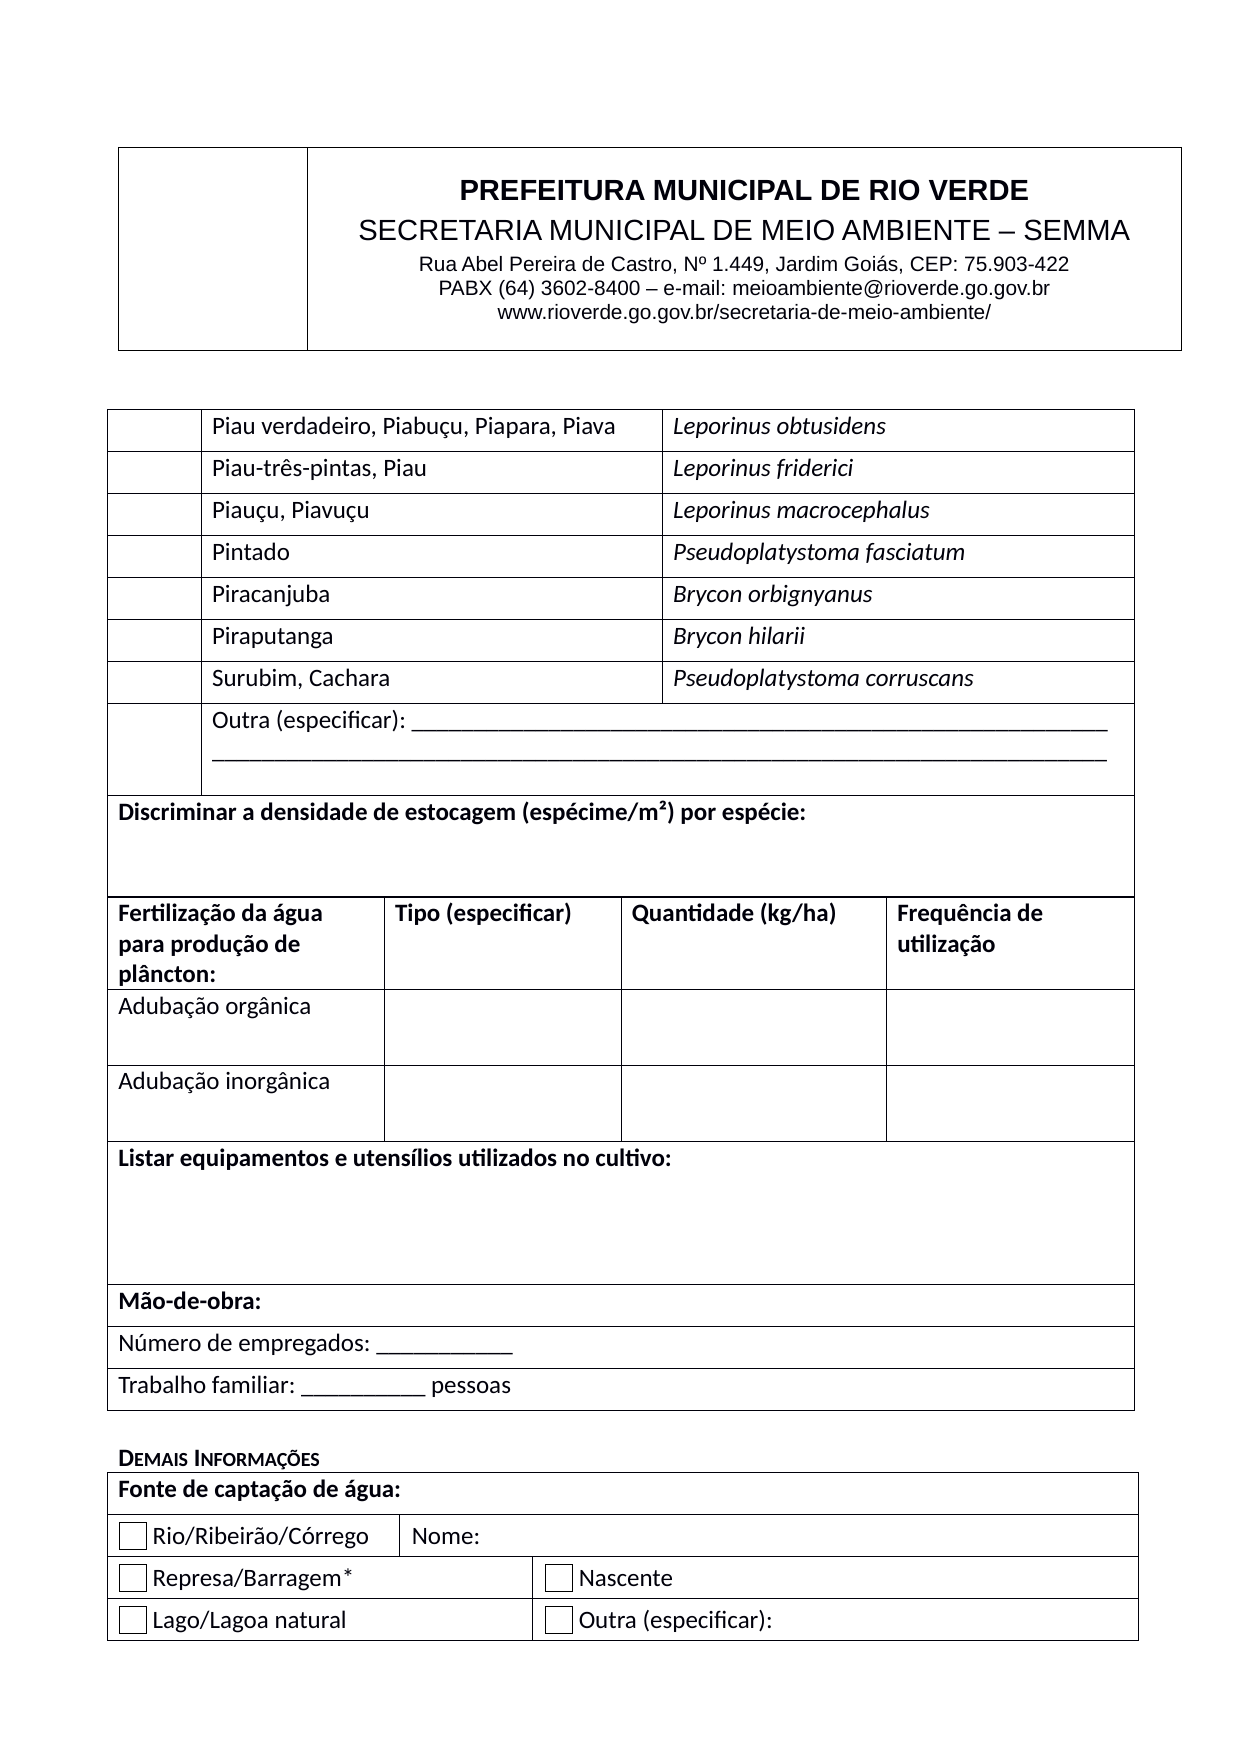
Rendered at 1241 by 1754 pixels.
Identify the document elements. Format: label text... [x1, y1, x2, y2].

table_cell [887, 1066, 1134, 1141]
table_cell [108, 620, 201, 661]
table_cell Piraputanga [202, 620, 662, 661]
table_cell Frequência de utilização [887, 898, 1134, 989]
table_cell [385, 1066, 621, 1141]
table_cell Nome: [400, 1515, 1138, 1556]
table_cell [887, 990, 1134, 1064]
table_cell Adubação orgânica [108, 990, 384, 1064]
table_cell Piauçu, Piavuçu [202, 494, 662, 535]
table_cell Outra (especificar): [533, 1599, 1138, 1640]
table_cell [108, 578, 201, 619]
table_cell Fertilização da água para produção de plâncton: [108, 898, 384, 989]
table_header Fonte de captação de água: [108, 1473, 1138, 1514]
table_cell [622, 1066, 886, 1141]
table_cell Número de empregados: ___________ [108, 1327, 1134, 1368]
table_cell Represa/Barragem* [108, 1557, 532, 1598]
table_cell Surubim, Cachara [202, 662, 662, 703]
table_cell [108, 662, 201, 703]
table_cell [108, 452, 201, 493]
table_cell [108, 536, 201, 577]
table_cell Listar equipamentos e utensílios utilizados no cultivo: [108, 1142, 1134, 1284]
table_cell Brycon hilarii [663, 620, 1134, 661]
table_cell Leporinus macrocephalus [663, 494, 1134, 535]
table_cell Trabalho familiar: __________ pessoas [108, 1369, 1134, 1410]
table_cell Piau-três-pintas, Piau [202, 452, 662, 493]
table_cell Pintado [202, 536, 662, 577]
table_cell Leporinus obtusidens [663, 410, 1134, 451]
table_cell Pseudoplatystoma fasciatum [663, 536, 1134, 577]
table_cell [108, 410, 201, 451]
text Demais Informações [118, 1442, 1140, 1472]
table_cell Brycon orbignyanus [663, 578, 1134, 619]
table_cell Pseudoplatystoma corruscans [663, 662, 1134, 703]
table_cell [108, 494, 201, 535]
table_cell Lago/Lagoa natural [108, 1599, 532, 1640]
table_cell Piracanjuba [202, 578, 662, 619]
table_cell [108, 704, 201, 795]
table_cell Adubação inorgânica [108, 1066, 384, 1141]
table_cell Quantidade (kg/ha) [622, 898, 886, 989]
table_cell Leporinus friderici [663, 452, 1134, 493]
table_cell [385, 990, 621, 1064]
table_cell Piau verdadeiro, Piabuçu, Piapara, Piava [202, 410, 662, 451]
table_cell Tipo (especificar) [385, 898, 621, 989]
table_cell Mão-de-obra: [108, 1285, 1134, 1326]
table_cell Discriminar a densidade de estocagem (espécime/m²) por espécie: [108, 796, 1134, 896]
table_cell [622, 990, 886, 1064]
table_cell Nascente [533, 1557, 1138, 1598]
table_cell Rio/Ribeirão/Córrego [108, 1515, 399, 1556]
